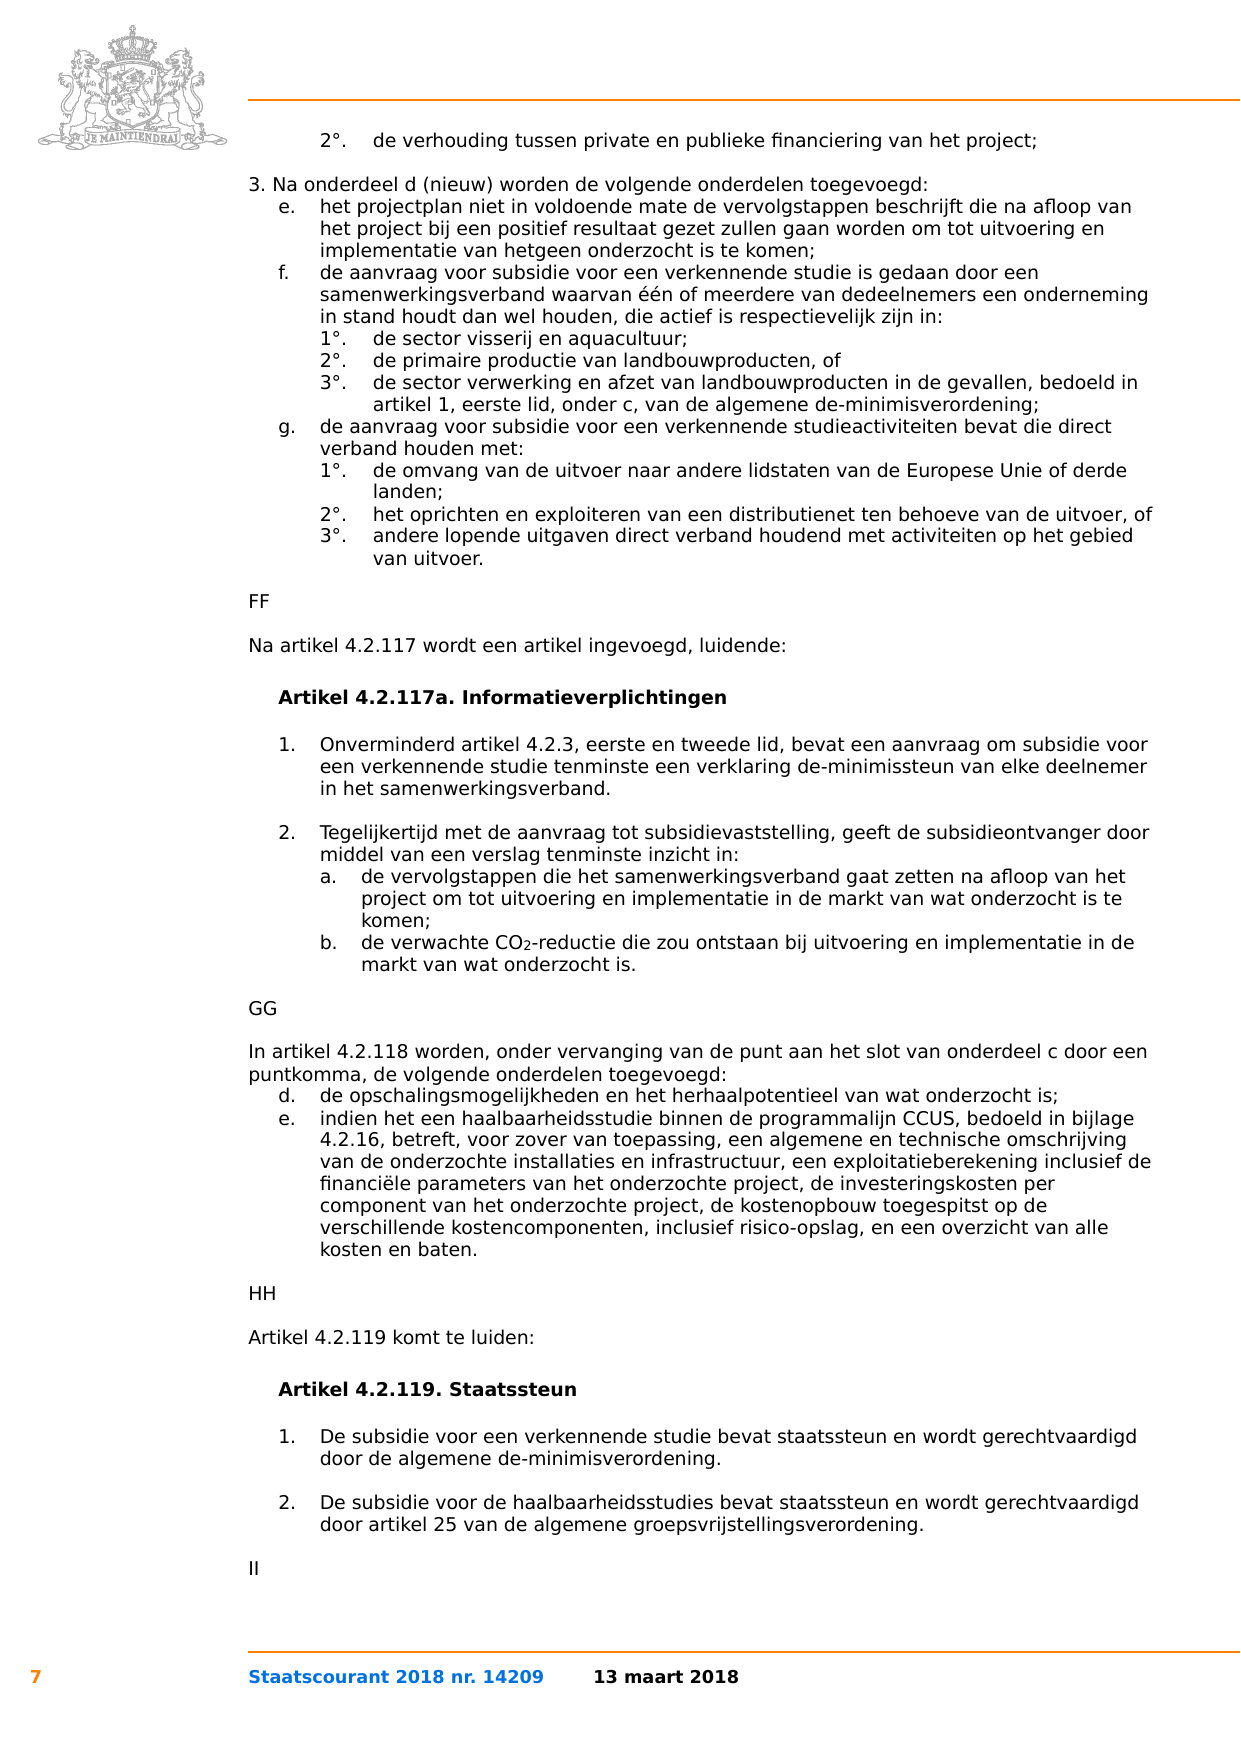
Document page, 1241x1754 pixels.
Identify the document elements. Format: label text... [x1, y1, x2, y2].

text GG [248, 998, 1163, 1019]
text 3. Na onderdeel d (nieuw) worden de volgende onderdelen toegevoegd: [248, 174, 1163, 196]
picture [38, 25, 227, 150]
text g. de aanvraag voor subsidie voor een verkennende studieactiviteiten bevat die direct verband houden met: [278, 416, 1163, 459]
text 2. Tegelijkertijd met de aanvraag tot subsidievaststelling, geeft de subsidieontvanger door middel van een verslag tenminste inzicht in: [278, 822, 1163, 866]
text 3°. de sector verwerking en afzet van landbouwproducten in de gevallen, bedoeld in artikel 1, eerste lid, onder c, van de algemene de-minimisverordening; [319, 372, 1163, 416]
text 2°. de verhouding tussen private en publieke financiering van het project; [319, 130, 1163, 152]
text 2°. de primaire productie van landbouwproducten, of [319, 349, 1163, 372]
text Na artikel 4.2.117 wordt een artikel ingevoegd, luidende: [248, 635, 1163, 657]
text a. de vervolgstappen die het samenwerkingsverband gaat zetten na afloop van het project om tot uitvoering en implementatie in de markt van wat onderzocht is te komen; [319, 866, 1163, 932]
text f. de aanvraag voor subsidie voor een verkennende studie is gedaan door een samenwerkingsverband waarvan één of meerdere van dedeelnemers een onderneming in stand houdt dan wel houden, die actief is respectievelijk zijn in: [278, 262, 1163, 328]
text e. het projectplan niet in voldoende mate de vervolgstappen beschrijft die na afloop van het project bij een positief resultaat gezet zullen gaan worden om tot uitvoering en implementatie van hetgeen onderzocht is te komen; [278, 196, 1163, 262]
text Artikel 4.2.119 komt te luiden: [248, 1327, 1163, 1349]
text 2. De subsidie voor de haalbaarheidsstudies bevat staatssteun en wordt gerechtvaardigd door artikel 25 van de algemene groepsvrijstellingsverordening. [278, 1492, 1163, 1536]
text FF [248, 591, 1163, 613]
text 2°. het oprichten en exploiteren van een distributienet ten behoeve van de uitvoer, of [319, 503, 1163, 525]
text 1°. de sector visserij en aquacultuur; [319, 328, 1163, 349]
text 3°. andere lopende uitgaven direct verband houdend met activiteiten op het gebied van uitvoer. [319, 525, 1163, 569]
subtitle Artikel 4.2.117a. Informatieverplichtingen [278, 687, 1163, 709]
text HH [248, 1283, 1163, 1305]
text 1. De subsidie voor een verkennende studie bevat staatssteun en wordt gerechtvaardigd door de algemene de-minimisverordening. [278, 1426, 1163, 1470]
text e. indien het een haalbaarheidsstudie binnen de programmalijn CCUS, bedoeld in bijlage 4.2.16, betreft, voor zover van toepassing, een algemene en technische omschrijving van de onderzochte installaties en infrastructuur, een exploitatieberekening inclusief de financiële parameters van het onderzochte project, de investeringskosten per component van het onderzochte project, de kostenopbouw toegespitst op de verschillende kostencomponenten, inclusief risico-opslag, en een overzicht van alle kosten en baten. [278, 1107, 1163, 1261]
text d. de opschalingsmogelijkheden en het herhaalpotentieel van wat onderzocht is; [278, 1085, 1163, 1107]
text In artikel 4.2.118 worden, onder vervanging van de punt aan het slot van onderdeel c door een puntkomma, de volgende onderdelen toegevoegd: [248, 1041, 1163, 1085]
text II [248, 1558, 1163, 1579]
text 1. Onverminderd artikel 4.2.3, eerste en tweede lid, bevat een aanvraag om subsidie voor een verkennende studie tenminste een verklaring de-minimissteun van elke deelnemer in het samenwerkingsverband. [278, 734, 1163, 800]
subtitle Artikel 4.2.119. Staatssteun [278, 1379, 1163, 1401]
text 1°. de omvang van de uitvoer naar andere lidstaten van de Europese Unie of derde landen; [319, 459, 1163, 503]
text b. de verwachte CO2-reductie die zou ontstaan bij uitvoering en implementatie in de markt van wat onderzocht is. [319, 932, 1163, 976]
